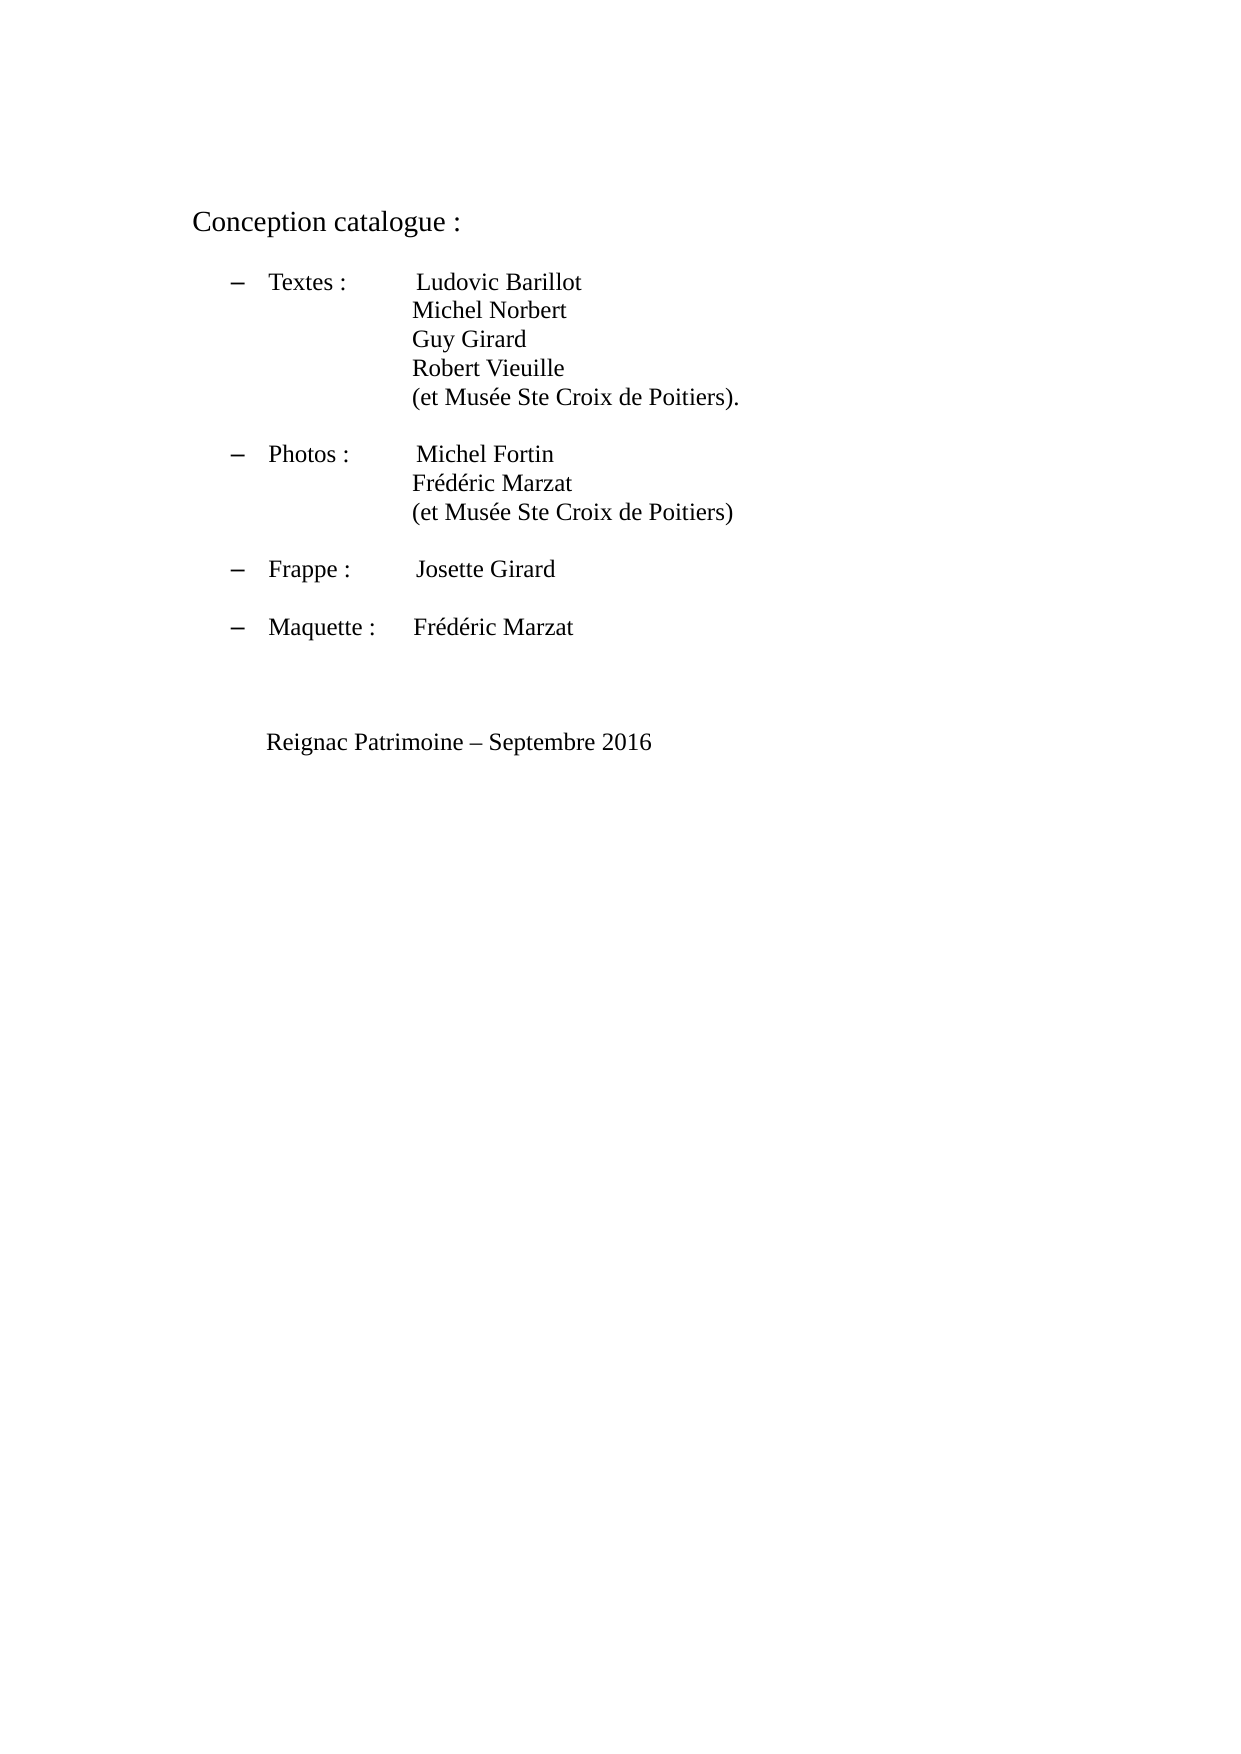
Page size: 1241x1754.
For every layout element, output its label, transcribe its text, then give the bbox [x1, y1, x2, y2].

text Conception catalogue : [118, 204, 1122, 238]
text Reignac Patrimoine – Septembre 2016 [118, 727, 1122, 755]
list (et Musée Ste Croix de Poitiers). [231, 382, 1122, 410]
list (et Musée Ste Croix de Poitiers) [231, 497, 1122, 525]
list Michel Norbert [231, 295, 1122, 324]
list Textes : Ludovic Barillot [231, 267, 1122, 295]
list Maquette : Frédéric Marzat [231, 612, 1122, 640]
list Frédéric Marzat [231, 468, 1122, 497]
list Guy Girard [231, 324, 1122, 353]
list Photos : Michel Fortin [231, 439, 1122, 468]
list Robert Vieuille [231, 353, 1122, 382]
list Frappe : Josette Girard [231, 554, 1122, 583]
